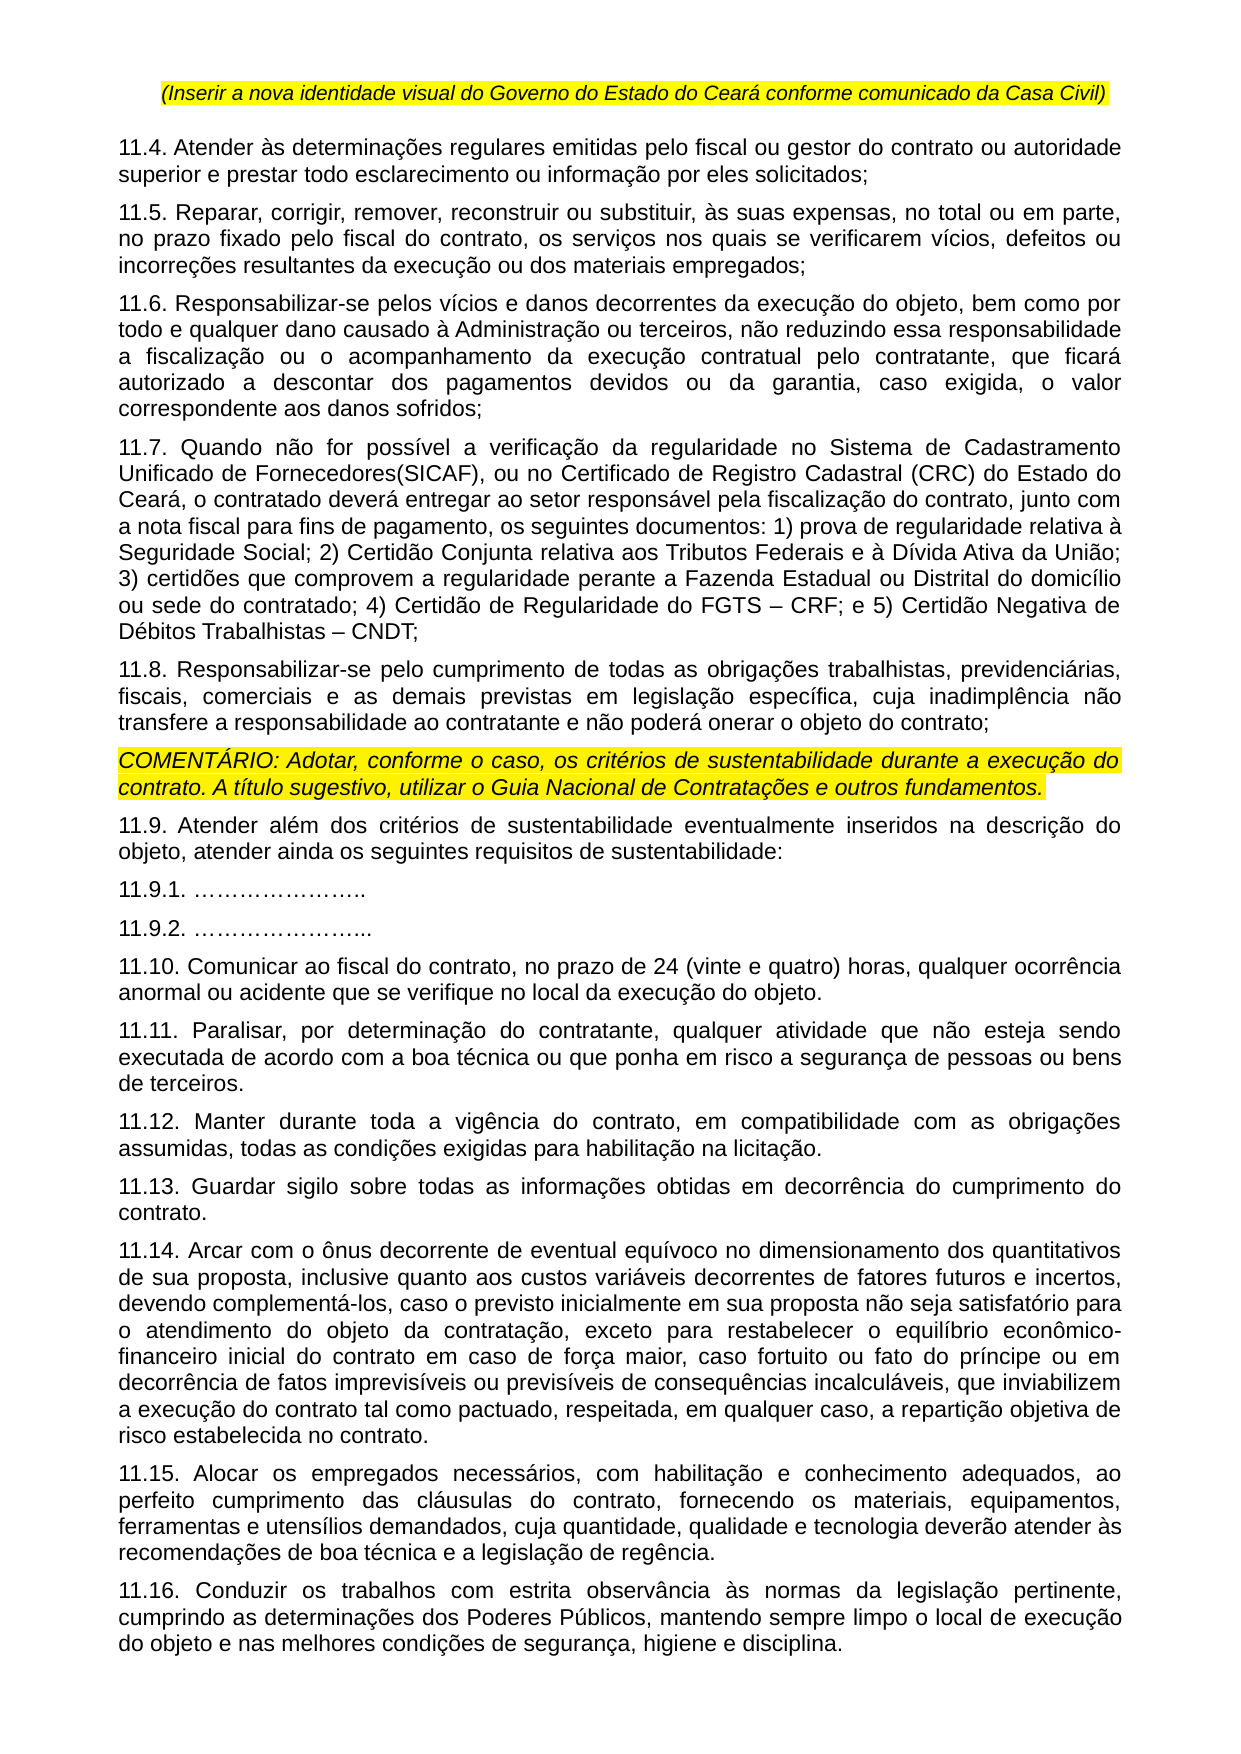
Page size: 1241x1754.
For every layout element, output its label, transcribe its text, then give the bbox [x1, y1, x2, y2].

text 11.13. Guardar sigilo sobre todas as informações obtidas em decorrência do cumprimento do contrato. [118, 1173, 1122, 1226]
text 11.4. Atender às determinações regulares emitidas pelo fiscal ou gestor do contrato ou autoridade superior e prestar todo esclarecimento ou informação por eles solicitados; [118, 134, 1122, 187]
text 11.9.2. …………………... [118, 914, 1122, 941]
text 11.12. Manter durante toda a vigência do contrato, em compatibilidade com as obrigações assumidas, todas as condições exigidas para habilitação na licitação. [118, 1108, 1122, 1161]
text 11.10. Comunicar ao fiscal do contrato, no prazo de 24 (vinte e quatro) horas, qualquer ocorrência anormal ou acidente que se verifique no local da execução do objeto. [118, 953, 1122, 1006]
text 11.14. Arcar com o ônus decorrente de eventual equívoco no dimensionamento dos quantitativos de sua proposta, inclusive quanto aos custos variáveis decorrentes de fatores futuros e incertos, devendo complementá-los, caso o previsto inicialmente em sua proposta não seja satisfatório para o atendimento do objeto da contratação, exceto para restabelecer o equilíbrio econômico-financeiro inicial do contrato em caso de força maior, caso fortuito ou fato do príncipe ou em decorrência de fatos imprevisíveis ou previsíveis de consequências incalculáveis, que inviabilizem a execução do contrato tal como pactuado, respeitada, em qualquer caso, a repartição objetiva de risco estabelecida no contrato. [118, 1237, 1122, 1448]
text 11.9. Atender além dos critérios de sustentabilidade eventualmente inseridos na descrição do objeto, atender ainda os seguintes requisitos de sustentabilidade: [118, 812, 1122, 864]
text 11.8. Responsabilizar-se pelo cumprimento de todas as obrigações trabalhistas, previdenciárias, fiscais, comerciais e as demais previstas em legislação específica, cuja inadimplência não transfere a responsabilidade ao contratante e não poderá onerar o objeto do contrato; [118, 656, 1122, 735]
text 11.6. Responsabilizar-se pelos vícios e danos decorrentes da execução do objeto, bem como por todo e qualquer dano causado à Administração ou terceiros, não reduzindo essa responsabilidade a fiscalização ou o acompanhamento da execução contratual pelo contratante, que ficará autorizado a descontar dos pagamentos devidos ou da garantia, caso exigida, o valor correspondente aos danos sofridos; [118, 290, 1122, 422]
text COMENTÁRIO: Adotar, conforme o caso, os critérios de sustentabilidade durante a execução do contrato. A título sugestivo, utilizar o Guia Nacional de Contratações e outros fundamentos. [118, 747, 1122, 800]
text 11.16. Conduzir os trabalhos com estrita observância às normas da legislação pertinente, cumprindo as determinações dos Poderes Públicos, mantendo sempre limpo o local de execução do objeto e nas melhores condições de segurança, higiene e disciplina. [118, 1577, 1122, 1657]
text 11.11. Paralisar, por determinação do contratante, qualquer atividade que não esteja sendo executada de acordo com a boa técnica ou que ponha em risco a segurança de pessoas ou bens de terceiros. [118, 1017, 1122, 1096]
text 11.9.1. ………………….. [118, 876, 1122, 903]
text 11.15. Alocar os empregados necessários, com habilitação e conhecimento adequados, ao perfeito cumprimento das cláusulas do contrato, fornecendo os materiais, equipamentos, ferramentas e utensílios demandados, cuja quantidade, qualidade e tecnologia deverão atender às recomendações de boa técnica e a legislação de regência. [118, 1460, 1122, 1566]
text 11.7. Quando não for possível a verificação da regularidade no Sistema de Cadastramento Unificado de Fornecedores(SICAF), ou no Certificado de Registro Cadastral (CRC) do Estado do Ceará, o contratado deverá entregar ao setor responsável pela fiscalização do contrato, junto com a nota fiscal para fins de pagamento, os seguintes documentos: 1) prova de regularidade relativa à Seguridade Social; 2) Certidão Conjunta relativa aos Tributos Federais e à Dívida Ativa da União; 3) certidões que comprovem a regularidade perante a Fazenda Estadual ou Distrital do domicílio ou sede do contratado; 4) Certidão de Regularidade do FGTS – CRF; e 5) Certidão Negativa de Débitos Trabalhistas – CNDT; [118, 433, 1122, 644]
text 11.5. Reparar, corrigir, remover, reconstruir ou substituir, às suas expensas, no total ou em parte, no prazo fixado pelo fiscal do contrato, os serviços nos quais se verificarem vícios, defeitos ou incorreções resultantes da execução ou dos materiais empregados; [118, 199, 1122, 278]
